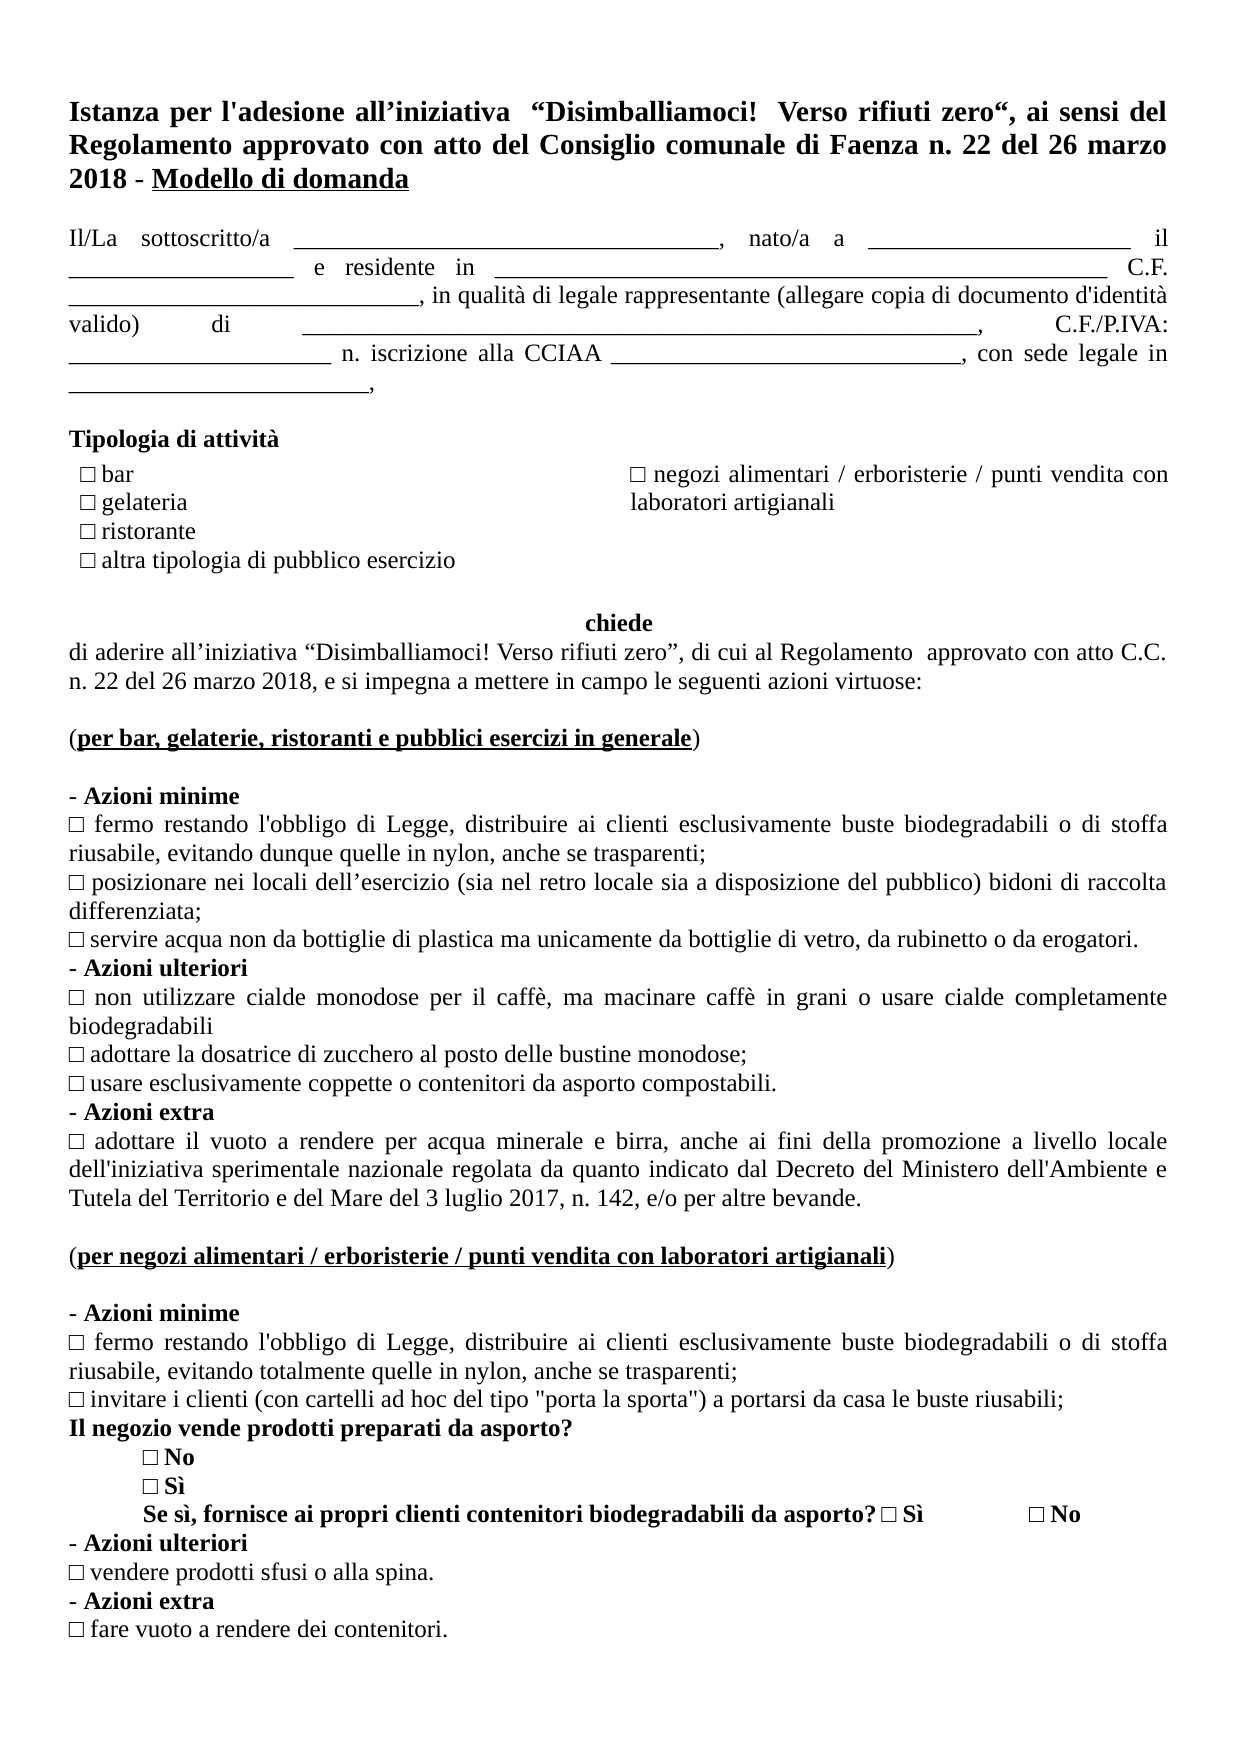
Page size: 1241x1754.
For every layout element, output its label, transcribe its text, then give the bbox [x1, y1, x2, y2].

text Istanza per l'adesione all’iniziativa “Disimballiamoci! Verso rifiuti zero“, ai sensi del Regolamento approvato con atto del Consiglio comunale di Faenza n. 22 del 26 marzo 2018 - Modello di domanda [69, 94, 1169, 194]
text Tipologia di attività [69, 424, 1169, 453]
text chiede [69, 608, 1169, 637]
text (per negozi alimentari / erboristerie / punti vendita con laboratori artigianali) [69, 1241, 1169, 1269]
text Se sì, fornisce ai propri clienti contenitori biodegradabili da asporto? □ Sì □ No [69, 1499, 1169, 1528]
text □ adottare la dosatrice di zucchero al posto delle bustine monodose; [69, 1039, 1169, 1068]
text □ fermo restando l'obbligo di Legge, distribuire ai clienti esclusivamente buste biodegradabili o di stoffa riusabile, evitando totalmente quelle in nylon, anche se trasparenti; [69, 1327, 1169, 1384]
text - Azioni extra [69, 1097, 1169, 1126]
text □ servire acqua non da bottiglie di plastica ma unicamente da bottiglie di vetro, da rubinetto o da erogatori. [69, 924, 1169, 953]
text Il negozio vende prodotti preparati da asporto? [69, 1413, 1169, 1442]
text □ adottare il vuoto a rendere per acqua minerale e birra, anche ai fini della promozione a livello locale dell'iniziativa sperimentale nazionale regolata da quanto indicato dal Decreto del Ministero dell'Ambiente e Tutela del Territorio e del Mare del 3 luglio 2017, n. 142, e/o per altre bevande. [69, 1126, 1169, 1212]
text - Azioni ulteriori [69, 953, 1169, 982]
text □ vendere prodotti sfusi o alla spina. [69, 1557, 1169, 1586]
text □ fermo restando l'obbligo di Legge, distribuire ai clienti esclusivamente buste biodegradabili o di stoffa riusabile, evitando dunque quelle in nylon, anche se trasparenti; [69, 809, 1169, 867]
table_header □ negozi alimentari / erboristerie / punti vendita con laboratori artigianali [625, 453, 1174, 579]
text - Azioni extra [69, 1586, 1169, 1614]
text □ fare vuoto a rendere dei contenitori. [69, 1614, 1169, 1643]
text - Azioni ulteriori [69, 1528, 1169, 1557]
text □ No [69, 1442, 1169, 1471]
text - Azioni minime [69, 1298, 1169, 1327]
text - Azioni minime [69, 781, 1169, 809]
text □ usare esclusivamente coppette o contenitori da asporto compostabili. [69, 1068, 1169, 1097]
text □ invitare i clienti (con cartelli ad hoc del tipo "porta la sporta") a portarsi da casa le buste riusabili; [69, 1384, 1169, 1413]
text di aderire all’iniziativa “Disimballiamoci! Verso rifiuti zero”, di cui al Regolamento approvato con atto C.C. n. 22 del 26 marzo 2018, e si impegna a mettere in campo le seguenti azioni virtuose: [69, 637, 1169, 694]
text □ non utilizzare cialde monodose per il caffè, ma macinare caffè in grani o usare cialde completamente biodegradabili [69, 982, 1169, 1039]
text □ Sì [69, 1471, 1169, 1499]
text Il/La sottoscritto/a __________________________________, nato/a a _____________________ il __________________ e residente in _________________________________________________ C.F. ____________________________, in qualità di legale rappresentante (allegare copia di documento d'identità valido) di ______________________________________________________, C.F./P.IVA: _____________________ n. iscrizione alla CCIAA ____________________________, con sede legale in ________________________, [69, 223, 1169, 396]
text (per bar, gelaterie, ristoranti e pubblici esercizi in generale) [69, 723, 1169, 752]
table_header □ bar □ gelateria □ ristorante □ altra tipologia di pubblico esercizio [75, 453, 624, 579]
text □ posizionare nei locali dell’esercizio (sia nel retro locale sia a disposizione del pubblico) bidoni di raccolta differenziata; [69, 867, 1169, 924]
